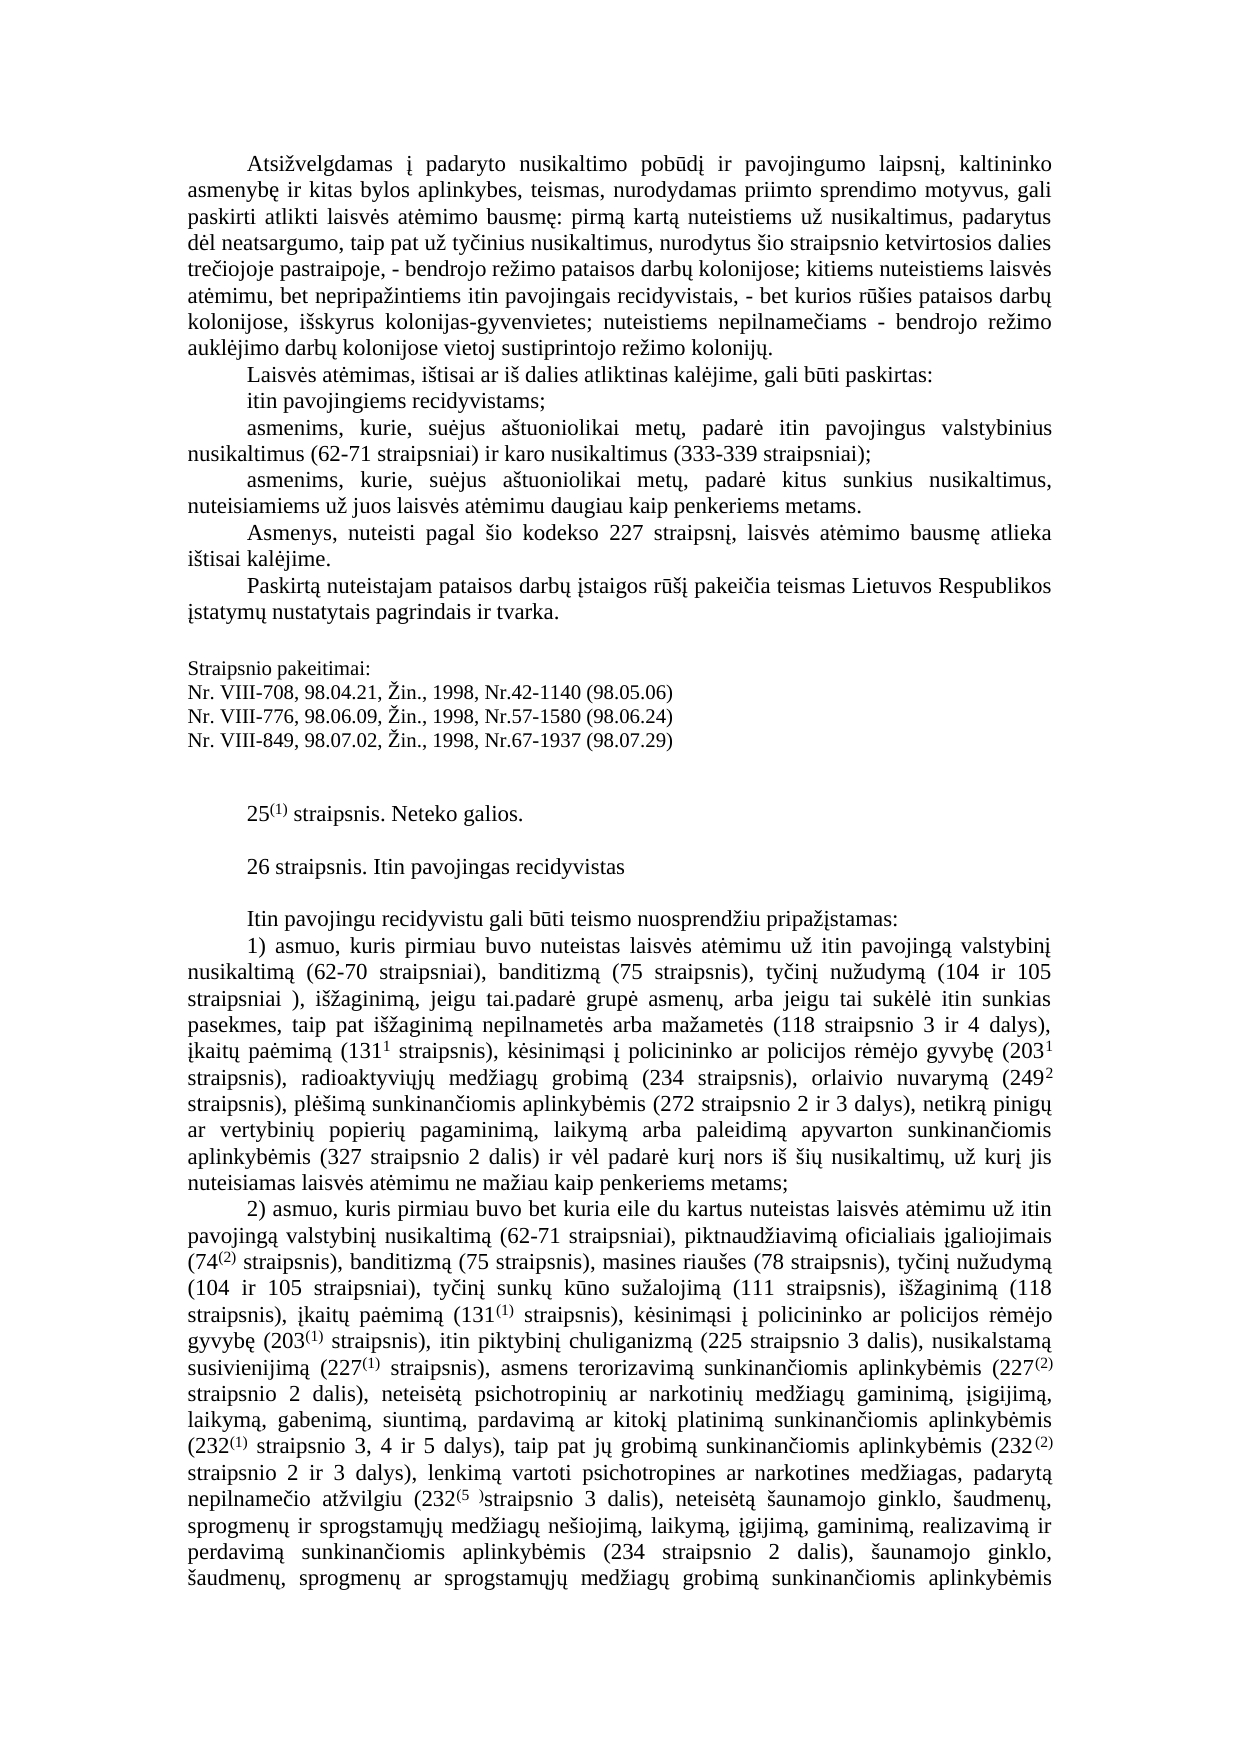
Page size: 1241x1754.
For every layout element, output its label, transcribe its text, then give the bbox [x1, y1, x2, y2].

text Asmenys, nuteisti pagal šio kodekso 227 straipsnį, laisvės atėmimo bausmę atlieka ištisai kalėjime. [187, 519, 1053, 572]
text Paskirtą nuteistajam pataisos darbų įstaigos rūšį pakeičia teismas Lietuvos Respublikos įstatymų nustatytais pagrindais ir tvarka. [187, 572, 1053, 624]
text Straipsnio pakeitimai: [187, 656, 1053, 680]
text Nr. VIII-776, 98.06.09, Žin., 1998, Nr.57-1580 (98.06.24) [187, 704, 1053, 728]
text Atsižvelgdamas į padaryto nusikaltimo pobūdį ir pavojingumo laipsnį, kaltininko asmenybę ir kitas bylos aplinkybes, teismas, nurodydamas priimto sprendimo motyvus, gali paskirti atlikti laisvės atėmimo bausmę: pirmą kartą nuteistiems už nusikaltimus, padarytus dėl neatsargumo, taip pat už tyčinius nusikaltimus, nurodytus šio straipsnio ketvirtosios dalies trečiojoje pastraipoje, - bendrojo režimo pataisos darbų kolonijose; kitiems nuteistiems laisvės atėmimu, bet nepripažintiems itin pavojingais recidyvistais, - bet kurios rūšies pataisos darbų kolonijose, išskyrus kolonijas-gyvenvietes; nuteistiems nepilnamečiams - bendrojo režimo auklėjimo darbų kolonijose vietoj sustiprintojo režimo kolonijų. [187, 150, 1053, 361]
text asmenims, kurie, suėjus aštuoniolikai metų, padarė kitus sunkius nusikaltimus, nuteisiamiems už juos laisvės atėmimu daugiau kaip penkeriems metams. [187, 466, 1053, 519]
text itin pavojingiems recidyvistams; [187, 387, 1053, 413]
text 1) asmuo, kuris pirmiau buvo nuteistas laisvės atėmimu už itin pavojingą valstybinį nusikaltimą (62-70 straipsniai), banditizmą (75 straipsnis), tyčinį nužudymą (104 ir 105 straipsniai ), išžaginimą, jeigu tai.padarė grupė asmenų, arba jeigu tai sukėlė itin sunkias pasekmes, taip pat išžaginimą nepilnametės arba mažametės (118 straipsnio 3 ir 4 dalys), įkaitų paėmimą (1311 straipsnis), kėsinimąsi į policininko ar policijos rėmėjo gyvybę (2031 straipsnis), radioaktyviųjų medžiagų grobimą (234 straipsnis), orlaivio nuvarymą (2492 straipsnis), plėšimą sunkinančiomis aplinkybėmis (272 straipsnio 2 ir 3 dalys), netikrą pinigų ar vertybinių popierių pagaminimą, laikymą arba paleidimą apyvarton sunkinančiomis aplinkybėmis (327 straipsnio 2 dalis) ir vėl padarė kurį nors iš šių nusikaltimų, už kurį jis nuteisiamas laisvės atėmimu ne mažiau kaip penkeriems metams; [187, 932, 1053, 1195]
text 2) asmuo, kuris pirmiau buvo bet kuria eile du kartus nuteistas laisvės atėmimu už itin pavojingą valstybinį nusikaltimą (62-71 straipsniai), piktnaudžiavimą oficialiais įgaliojimais (74(2) straipsnis), banditizmą (75 straipsnis), masines riaušes (78 straipsnis), tyčinį nužudymą (104 ir 105 straipsniai), tyčinį sunkų kūno sužalojimą (111 straipsnis), išžaginimą (118 straipsnis), įkaitų paėmimą (131(1) straipsnis), kėsinimąsi į policininko ar policijos rėmėjo gyvybę (203(1) straipsnis), itin piktybinį chuliganizmą (225 straipsnio 3 dalis), nusikalstamą susivienijimą (227(1) straipsnis), asmens terorizavimą sunkinančiomis aplinkybėmis (227(2) straipsnio 2 dalis), neteisėtą psichotropinių ar narkotinių medžiagų gaminimą, įsigijimą, laikymą, gabenimą, siuntimą, pardavimą ar kitokį platinimą sunkinančiomis aplinkybėmis (232(1) straipsnio 3, 4 ir 5 dalys), taip pat jų grobimą sunkinančiomis aplinkybėmis (232(2) straipsnio 2 ir 3 dalys), lenkimą vartoti psichotropines ar narkotines medžiagas, padarytą nepilnamečio atžvilgiu (232(5 )straipsnio 3 dalis), neteisėtą šaunamojo ginklo, šaudmenų, sprogmenų ir sprogstamųjų medžiagų nešiojimą, laikymą, įgijimą, gaminimą, realizavimą ir perdavimą sunkinančiomis aplinkybėmis (234 straipsnio 2 dalis), šaunamojo ginklo, šaudmenų, sprogmenų ar sprogstamųjų medžiagų grobimą sunkinančiomis aplinkybėmis [187, 1195, 1053, 1591]
text asmenims, kurie, suėjus aštuoniolikai metų, padarė itin pavojingus valstybinius nusikaltimus (62-71 straipsniai) ir karo nusikaltimus (333-339 straipsniai); [187, 413, 1053, 466]
text Itin pavojingu recidyvistu gali būti teismo nuosprendžiu pripažįstamas: [187, 906, 1053, 932]
text 26 straipsnis. Itin pavojingas recidyvistas [187, 853, 1053, 879]
text Nr. VIII-708, 98.04.21, Žin., 1998, Nr.42-1140 (98.05.06) [187, 680, 1053, 704]
text Laisvės atėmimas, ištisai ar iš dalies atliktinas kalėjime, gali būti paskirtas: [187, 361, 1053, 387]
text Nr. VIII-849, 98.07.02, Žin., 1998, Nr.67-1937 (98.07.29) [187, 728, 1053, 752]
text 25(1) straipsnis. Neteko galios. [204, 800, 1053, 826]
